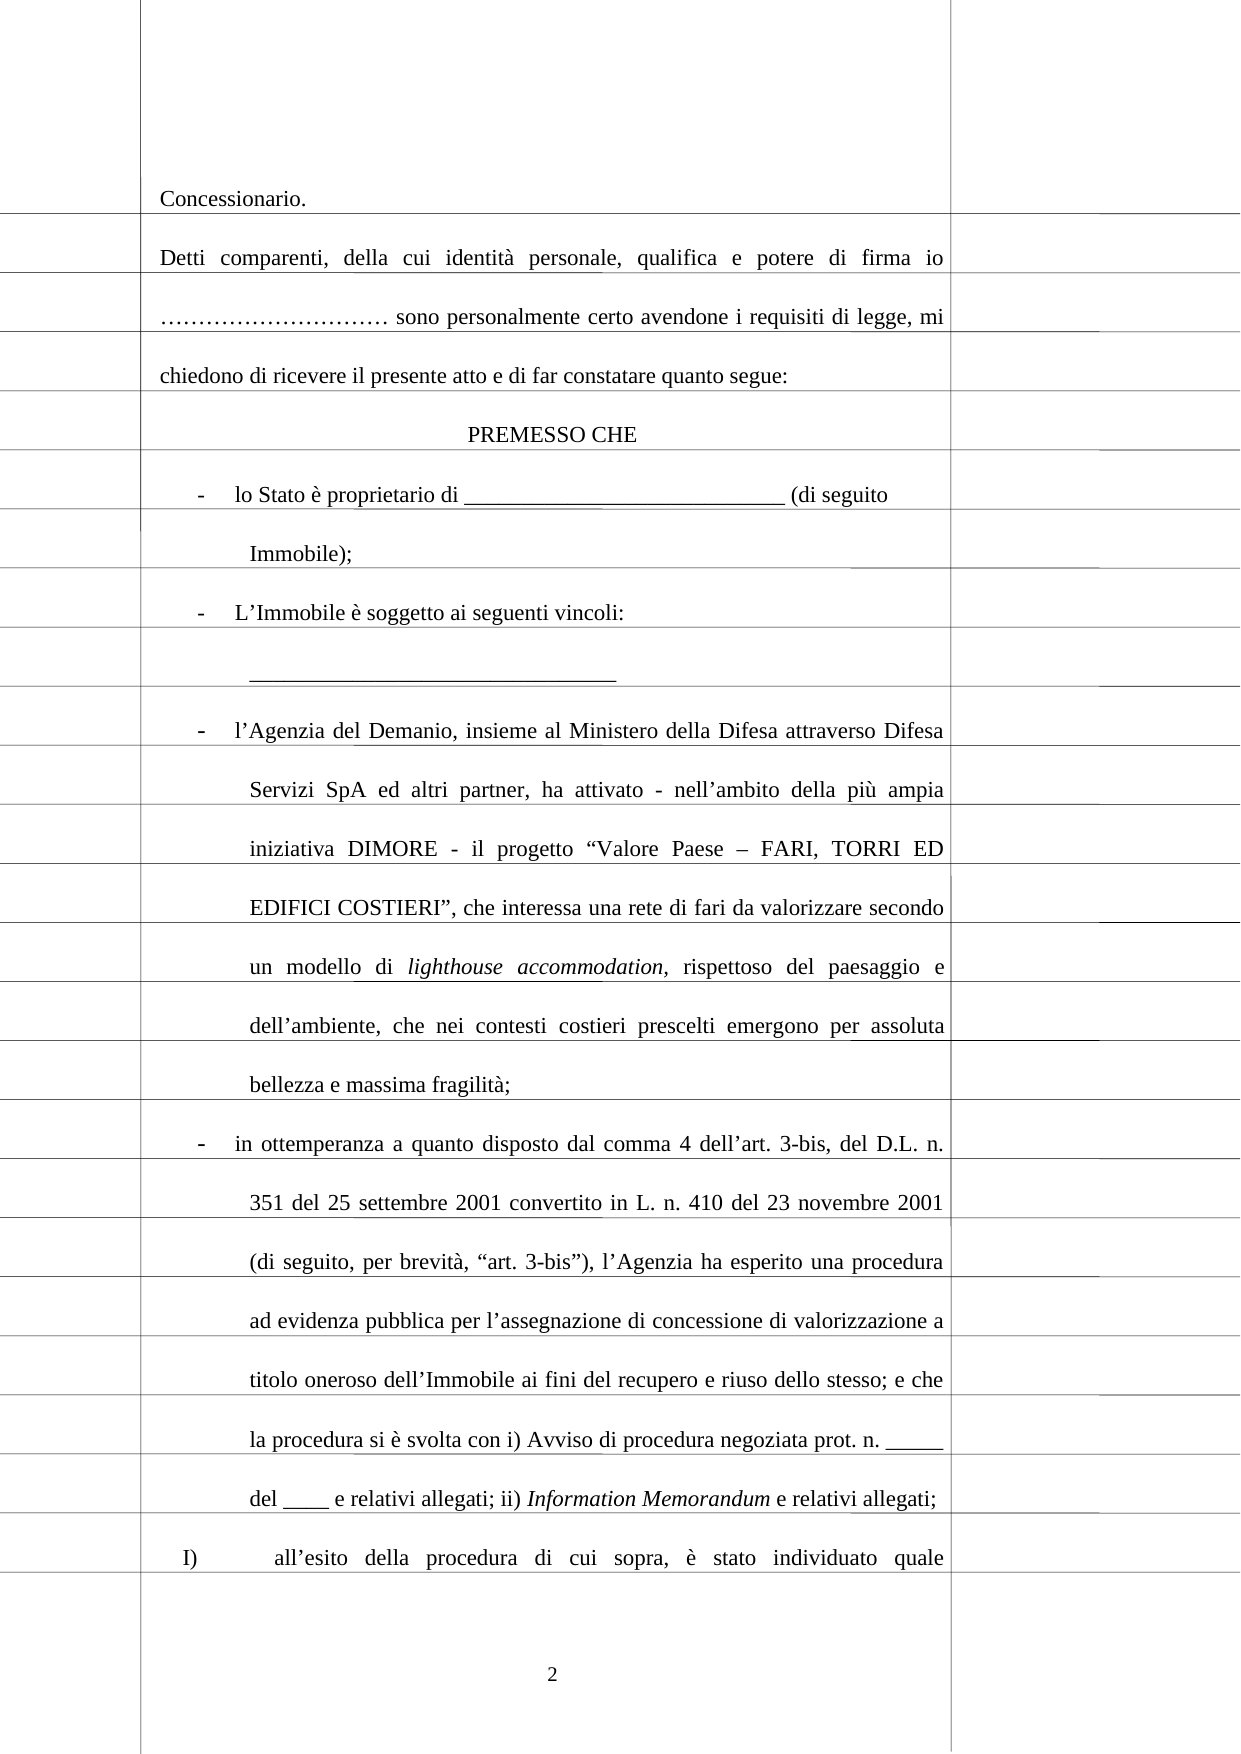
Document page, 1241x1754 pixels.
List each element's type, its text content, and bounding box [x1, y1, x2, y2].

text Detti comparenti, della cui identità personale, qualifica e potere di firma io [159, 218, 945, 272]
list in ottemperanza a quanto disposto dal comma 4 dell’art. 3-bis, del D.L. n. [197, 1104, 945, 1158]
text Concessionario. [159, 159, 945, 213]
list all’esito della procedura di cui sopra, è stato individuato quale [182, 1518, 945, 1571]
list EDIFICI COSTIERI”, che interessa una rete di fari da valorizzare secondo [197, 864, 945, 922]
list un modello di lighthouse accommodation, rispettoso del paesaggio e [197, 923, 945, 981]
list [197, 687, 945, 691]
list (di seguito, per brevità, “art. 3-bis”), l’Agenzia ha esperito una procedura [197, 1218, 945, 1276]
text PREMESSO CHE [159, 396, 945, 449]
list dell’ambiente, che nei contesti costieri prescelti emergono per assoluta [197, 982, 945, 1040]
text ………………………… sono personalmente certo avendone i requisiti di legge, mi [159, 273, 945, 331]
list lo Stato è proprietario di ____________________________ (di seguito [197, 455, 945, 508]
list del ____ e relativi allegati; ii) Information Memorandum e relativi allegati; [197, 1455, 945, 1512]
list ad evidenza pubblica per l’assegnazione di concessione di valorizzazione a [197, 1277, 945, 1335]
list L’Immobile è soggetto ai seguenti vincoli: [197, 573, 945, 626]
list iniziativa DIMORE - il progetto “Valore Paese – FARI, TORRI ED [197, 805, 945, 863]
list Servizi SpA ed altri partner, ha attivato - nell’ambito della più ampia [197, 746, 945, 803]
list 351 del 25 settembre 2001 convertito in L. n. 410 del 23 novembre 2001 [197, 1159, 945, 1217]
list l’Agenzia del Demanio, insieme al Ministero della Difesa attraverso Difesa [197, 691, 945, 745]
list bellezza e massima fragilità; [197, 1041, 945, 1099]
text [159, 451, 945, 455]
list [197, 569, 945, 573]
list ________________________________ [197, 628, 945, 685]
list titolo oneroso dell’Immobile ai fini del recupero e riuso dello stesso; e che [197, 1337, 945, 1394]
list Immobile); [197, 510, 945, 567]
list la procedura si è svolta con i) Avviso di procedura negoziata prot. n. _____ [197, 1396, 945, 1453]
text chiedono di ricevere il presente atto e di far constatare quanto segue: [159, 332, 945, 390]
